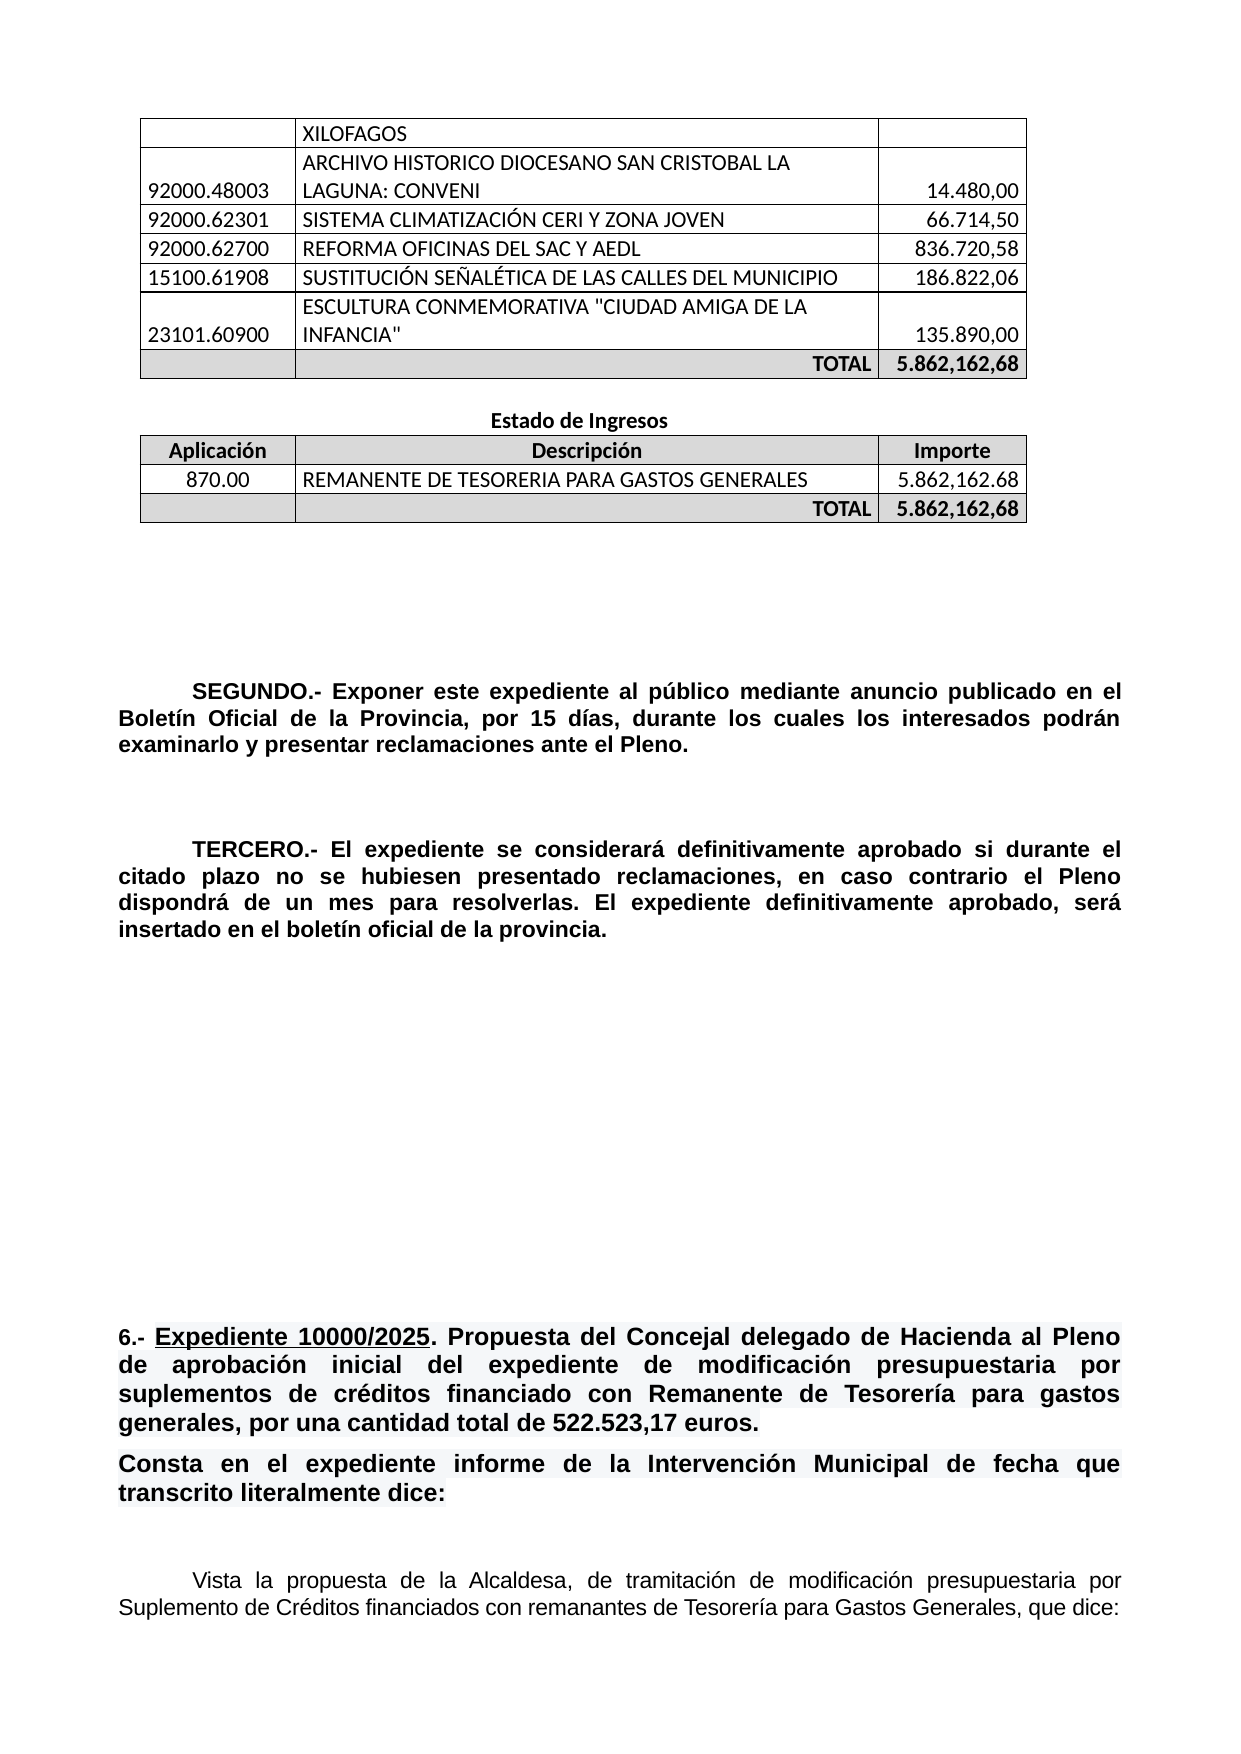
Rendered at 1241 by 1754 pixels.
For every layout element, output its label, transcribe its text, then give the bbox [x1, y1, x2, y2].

table_cell [140, 379, 295, 407]
table_cell REFORMA OFICINAS DEL SAC Y AEDL [296, 234, 878, 262]
table_cell TOTAL [296, 494, 878, 522]
table_cell [295, 379, 878, 407]
table_cell 836.720,58 [879, 234, 1026, 262]
table_cell 92000.62301 [141, 205, 295, 233]
table_cell 92000.62700 [141, 234, 295, 262]
text Consta en el expediente informe de la Intervención Municipal de fecha que transcrito literalmente dice: [118, 1449, 1122, 1507]
table_cell 14.480,00 [879, 148, 1026, 204]
table_cell [141, 119, 295, 147]
table_cell [140, 407, 288, 435]
table_cell Importe [879, 436, 1026, 464]
table_cell Sustitución Señalética de las calles del municipio [296, 264, 878, 291]
table_cell ARCHIVO HISTORICO DIOCESANO SAN CRISTOBAL LA LAGUNA: CONVENI [296, 148, 878, 204]
table_cell Aplicación [141, 436, 295, 464]
text 6.- Expediente 10000/2025. Propuesta del Concejal delegado de Hacienda al Pleno de aprobación inicial del expediente de modificación presupuestaria por suplementos de créditos financiado con Remanente de Tesorería para gastos generales, por una cantidad total de 522.523,17 euros. [118, 1322, 1122, 1437]
table_cell 5.862,162.68 [879, 465, 1026, 493]
table_cell TOTAL [296, 350, 878, 378]
table_cell 186.822,06 [879, 264, 1026, 291]
table_cell 92000.48003 [141, 148, 295, 204]
table_cell 23101.60900 [141, 293, 295, 348]
table_cell Estado de Ingresos [288, 407, 878, 435]
table_cell 870.00 [141, 465, 295, 493]
table_cell 5.862,162,68 [879, 350, 1026, 378]
table_cell SISTEMA CLIMATIZACIÓN CERI Y ZONA JOVEN [296, 205, 878, 233]
table_cell [879, 119, 1026, 147]
table_cell Escultura conmemorativa "Ciudad amiga de la infancia" [296, 293, 878, 348]
table_cell [141, 350, 295, 378]
table_cell [879, 379, 1026, 407]
table_cell [879, 407, 1026, 435]
table_cell [141, 494, 295, 522]
table_cell REMANENTE DE TESORERIA PARA GASTOS GENERALES [296, 465, 878, 493]
table_cell XILOFAGOS [296, 119, 878, 147]
table_cell 135.890,00 [879, 293, 1026, 348]
table_cell Descripción [296, 436, 878, 464]
table_cell 15100.61908 [141, 264, 295, 291]
text TERCERO.- El expediente se considerará definitivamente aprobado si durante el citado plazo no se hubiesen presentado reclamaciones, en caso contrario el Pleno dispondrá de un mes para resolverlas. El expediente definitivamente aprobado, será insertado en el boletín oficial de la provincia. [118, 836, 1122, 942]
text SEGUNDO.- Exponer este expediente al público mediante anuncio publicado en el Boletín Oficial de la Provincia, por 15 días, durante los cuales los interesados podrán examinarlo y presentar reclamaciones ante el Pleno. [118, 678, 1122, 757]
text Vista la propuesta de la Alcaldesa, de tramitación de modificación presupuestaria por Suplemento de Créditos financiados con remanantes de Tesorería para Gastos Generales, que dice: [118, 1567, 1122, 1620]
table_cell 66.714,50 [879, 205, 1026, 233]
table_cell 5.862,162,68 [879, 494, 1026, 522]
